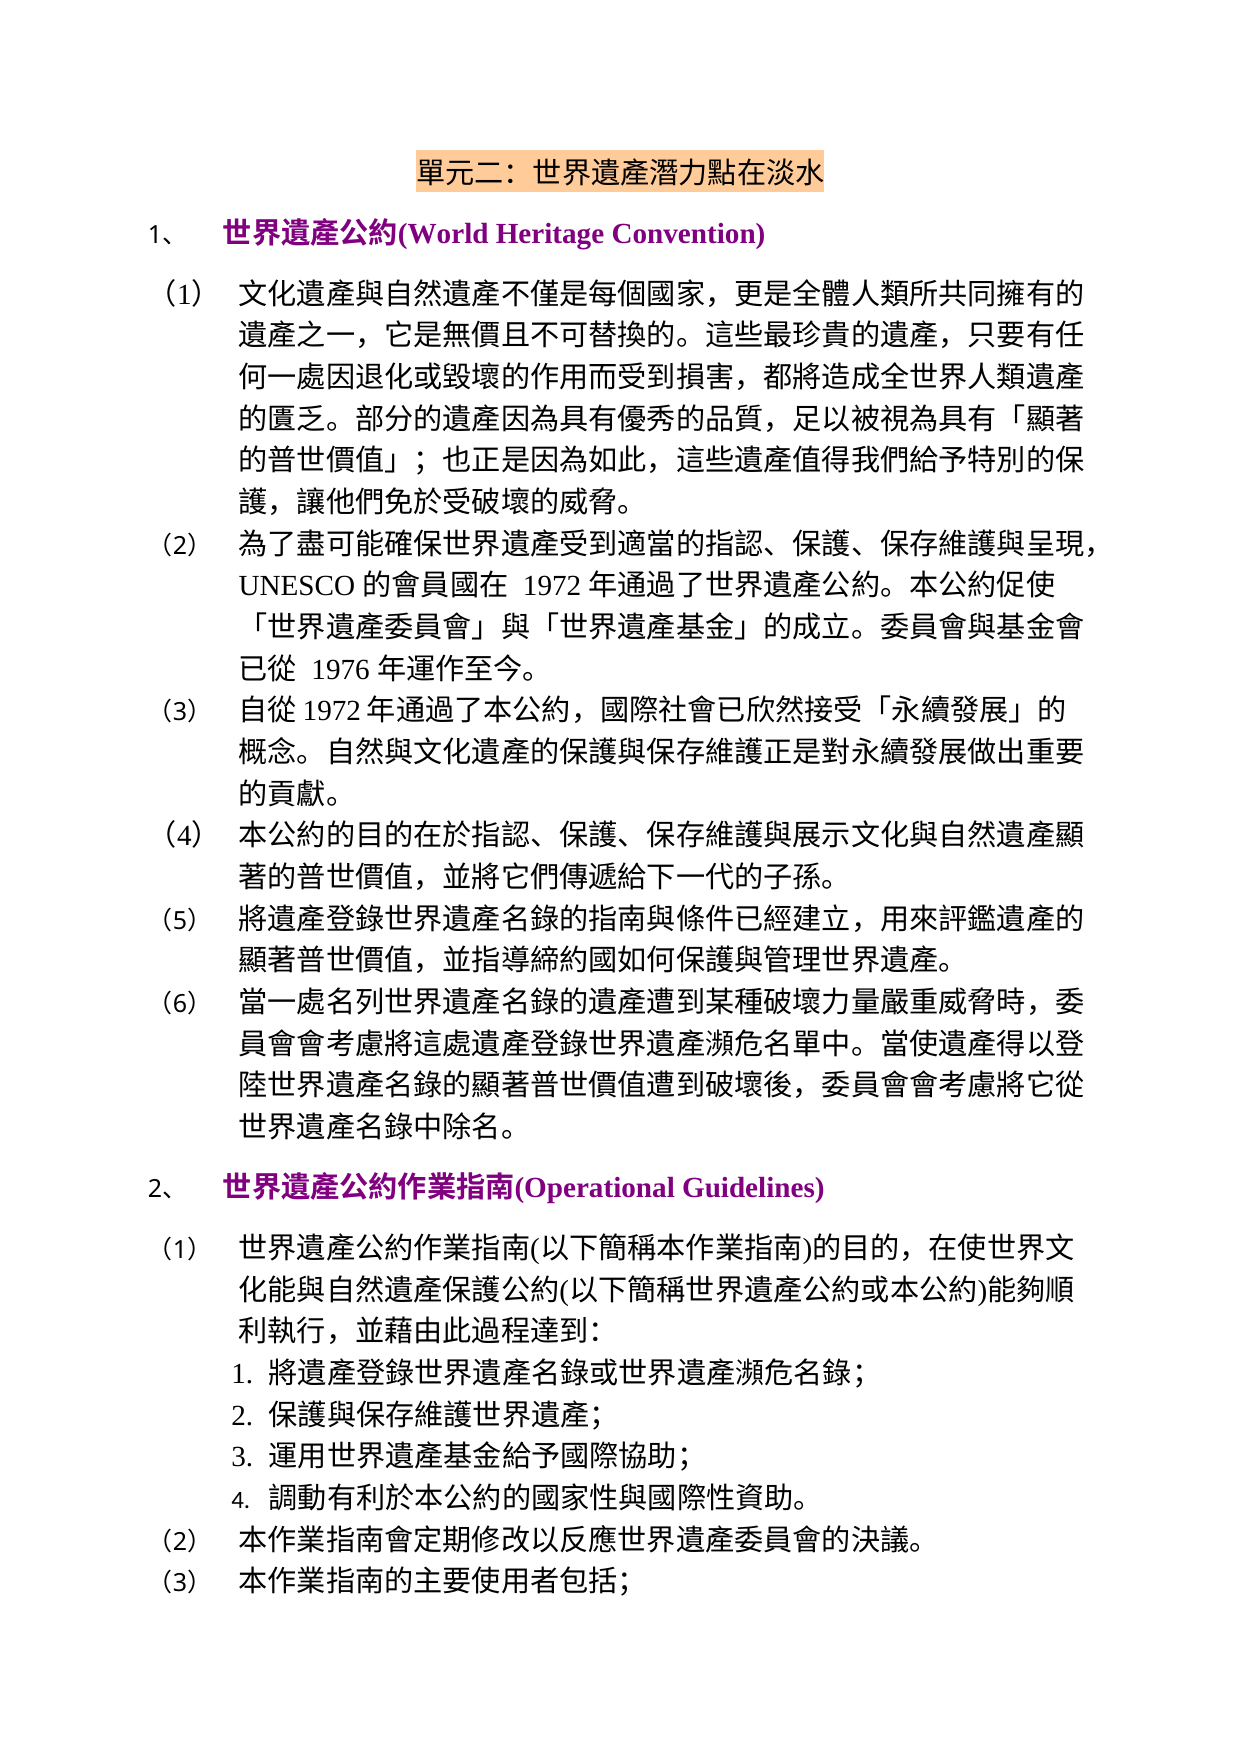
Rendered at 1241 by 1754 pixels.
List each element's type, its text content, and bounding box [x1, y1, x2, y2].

list 調動有利於本公約的國家性與國際性資助。 [231, 1475, 1092, 1517]
list 文化遺產與自然遺產不僅是每個國家，更是全體人類所共同擁有的遺產之一，它是無價且不可替換的。這些最珍貴的遺產，只要有任何一處因退化或毀壞的作用而受到損害，都將造成全世界人類遺產的匱乏。部分的遺產因為具有優秀的品質，足以被視為具有「顯著的普世價值」；也正是因為如此，這些遺產值得我們給予特別的保護，讓他們免於受破壞的威脅。 [148, 271, 1092, 521]
text 單元二：世界遺產潛力點在淡水 [148, 150, 1092, 192]
list 保護與保存維護世界遺產； [231, 1392, 1092, 1433]
list 本公約的目的在於指認、保護、保存維護與展示文化與自然遺產顯著的普世價值，並將它們傳遞給下一代的子孫。 [148, 812, 1092, 896]
list 世界遺產公約(World Heritage Convention) [148, 210, 1092, 252]
list 為了盡可能確保世界遺產受到適當的指認、保護、保存維護與呈現，UNESCO 的會員國在 1972 年通過了世界遺產公約。本公約促使「世界遺產委員會」與「世界遺產基金」的成立。委員會與基金會已從 1976 年運作至今。 [148, 521, 1092, 687]
list 世界遺產公約作業指南(以下簡稱本作業指南)的目的，在使世界文化能與自然遺產保護公約(以下簡稱世界遺產公約或本公約)能夠順利執行，並藉由此過程達到： [148, 1225, 1092, 1350]
list 將遺產登錄世界遺產名錄或世界遺產瀕危名錄； [231, 1350, 1092, 1392]
list 將遺產登錄世界遺產名錄的指南與條件已經建立，用來評鑑遺產的顯著普世價值，並指導締約國如何保護與管理世界遺產。 [148, 896, 1092, 979]
list 世界遺產公約作業指南(Operational Guidelines) [148, 1164, 1092, 1206]
list 運用世界遺產基金給予國際協助； [231, 1433, 1092, 1475]
list 當一處名列世界遺產名錄的遺產遭到某種破壞力量嚴重威脅時，委員會會考慮將這處遺產登錄世界遺產瀕危名單中。當使遺產得以登陸世界遺產名錄的顯著普世價值遭到破壞後，委員會會考慮將它從世界遺產名錄中除名。 [148, 979, 1092, 1146]
list 自從1972年通過了本公約，國際社會已欣然接受「永續發展」的概念。自然與文化遺產的保護與保存維護正是對永續發展做出重要的貢獻。 [148, 687, 1092, 812]
list 本作業指南會定期修改以反應世界遺產委員會的決議。 [148, 1517, 1092, 1558]
list 本作業指南的主要使用者包括； [148, 1558, 1092, 1600]
